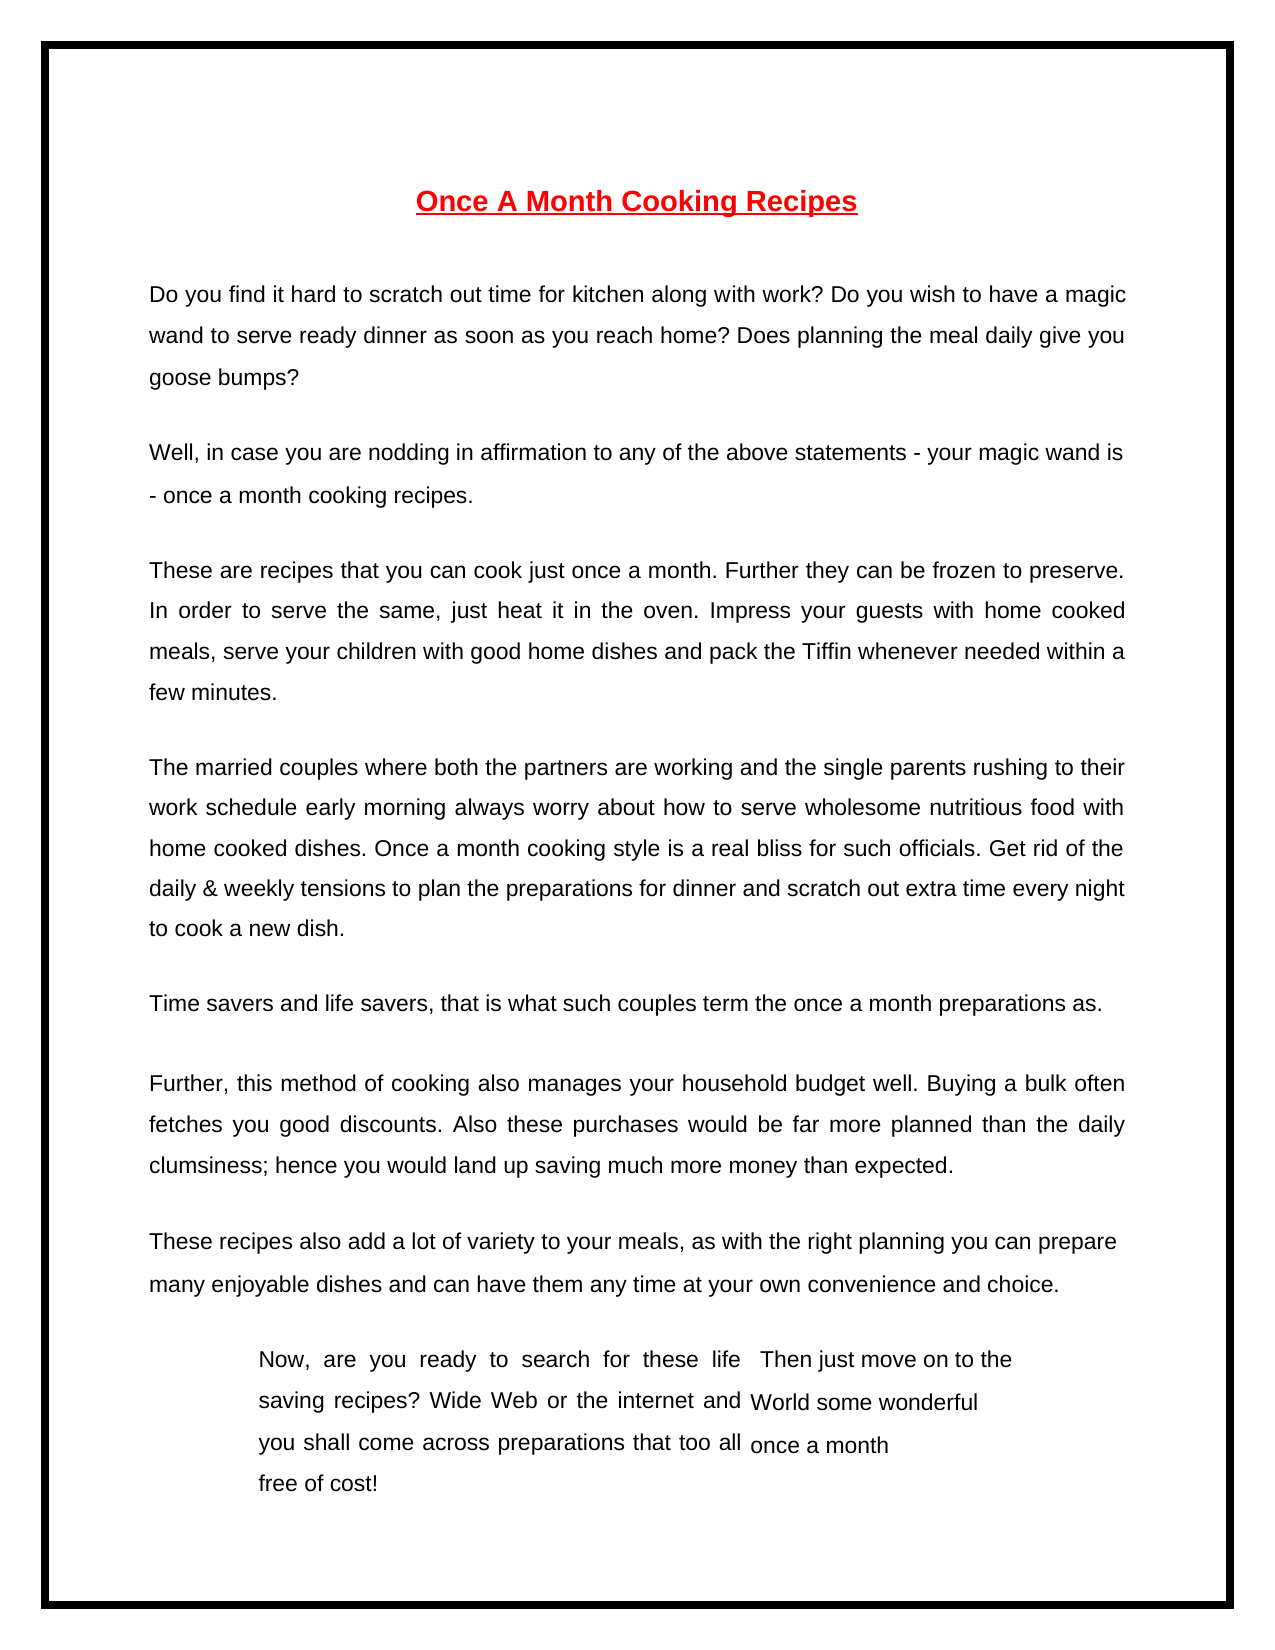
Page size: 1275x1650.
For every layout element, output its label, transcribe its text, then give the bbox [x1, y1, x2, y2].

text Once A Month Cooking Recipes [416, 184, 1126, 218]
text Well, in case you are nodding in affirmation to any of the above statements - your magic wand is - once a month cooking recipes. [149, 439, 1126, 508]
text The married couples where both the partners are working and the single parents rushing to their work schedule early morning always worry about how to serve wholesome nutritious food with home cooked dishes. Once a month cooking style is a real bliss for such officials. Get rid of the daily & weekly tensions to plan the preparations for dinner and scratch out extra time every night to cook a new dish. [149, 754, 1126, 941]
text Time savers and life savers, that is what such couples term the once a month preparations as. [149, 990, 1126, 1017]
text These are recipes that you can cook just once a month. Further they can be frozen to preserve. In order to serve the same, just heat it in the oven. Impress your guests with home cooked meals, serve your children with good home dishes and pack the Tiffin whenever needed within a few minutes. [149, 557, 1126, 705]
text Now, are you ready to search for these life saving recipes? Wide Web or the internet and you shall come across preparations that too all free of cost! [258, 1346, 742, 1496]
text Then just move on to the World some wonderful once a month [750, 1346, 1017, 1458]
text Further, this method of cooking also manages your household budget well. Buying a bulk often fetches you good discounts. Also these purchases would be far more planned than the daily clumsiness; hence you would land up saving much more money than expected. [149, 1070, 1126, 1179]
text These recipes also add a lot of variety to your meals, as with the right planning you can prepare many enjoyable dishes and can have them any time at your own convenience and choice. [149, 1228, 1126, 1297]
text Do you find it hard to scratch out time for kitchen along with work? Do you wish to have a magic wand to serve ready dinner as soon as you reach home? Does planning the meal daily give you goose bumps? [149, 281, 1126, 390]
